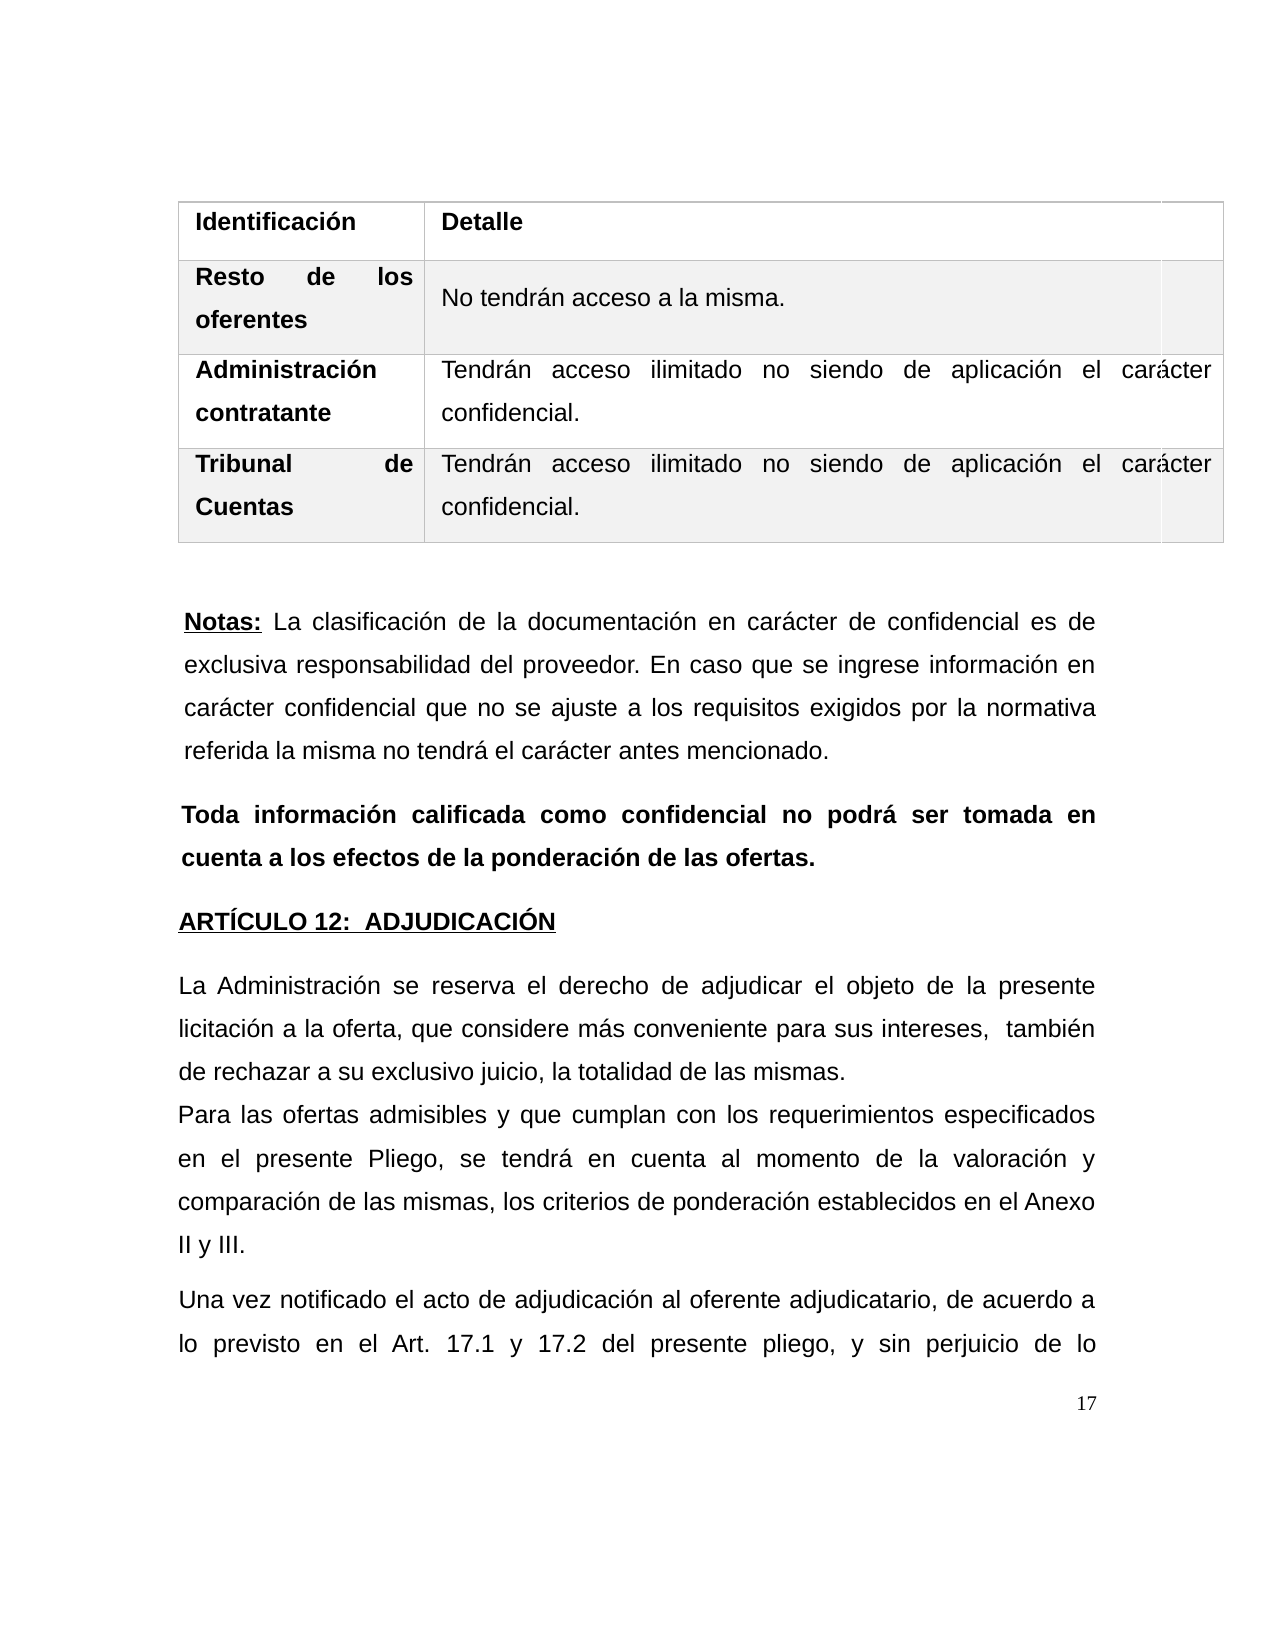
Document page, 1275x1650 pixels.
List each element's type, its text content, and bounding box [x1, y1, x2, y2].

table_cell Administración contratante [179, 355, 424, 448]
text Toda información calificada como confidencial no podrá ser tomada en cuenta a los efectos de la ponderación de las ofertas. [181, 800, 1097, 872]
text ARTÍCULO 12: ADJUDICACIÓN [178, 907, 1097, 936]
table_cell Tendrán acceso ilimitado no siendo de aplicación el carácter confidencial. [1162, 449, 1223, 542]
table_cell [1162, 261, 1223, 354]
text Notas: La clasificación de la documentación en carácter de confidencial es de exclusiva responsabilidad del proveedor. En caso que se ingrese información en carácter confidencial que no se ajuste a los requisitos exigidos por la normativa referida la misma no tendrá el carácter antes mencionado. [184, 607, 1097, 765]
table_cell Resto de los oferentes [179, 261, 424, 354]
table_cell Tendrán acceso ilimitado no siendo de aplicación el carácter confidencial. [425, 449, 1161, 542]
table_header Detalle [425, 203, 1161, 260]
table_cell Tribunal de Cuentas [179, 449, 424, 542]
table_header Identificación [179, 203, 424, 260]
text Una vez notificado el acto de adjudicación al oferente adjudicatario, de acuerdo a lo previsto en el Art. 17.1 y 17.2 del presente pliego, y sin perjuicio de lo [178, 1285, 1097, 1357]
table_cell Tendrán acceso ilimitado no siendo de aplicación el carácter confidencial. [1162, 355, 1223, 448]
table_header [1162, 203, 1223, 260]
table_cell No tendrán acceso a la misma. [425, 261, 1161, 354]
table_cell Tendrán acceso ilimitado no siendo de aplicación el carácter confidencial. [425, 355, 1161, 448]
text La Administración se reserva el derecho de adjudicar el objeto de la presente licitación a la oferta, que considere más conveniente para sus intereses, también de rechazar a su exclusivo juicio, la totalidad de las mismas. [178, 971, 1097, 1086]
text Para las ofertas admisibles y que cumplan con los requerimientos especificados en el presente Pliego, se tendrá en cuenta al momento de la valoración y comparación de las mismas, los criterios de ponderación establecidos en el Anexo II y III. [178, 1100, 1097, 1258]
